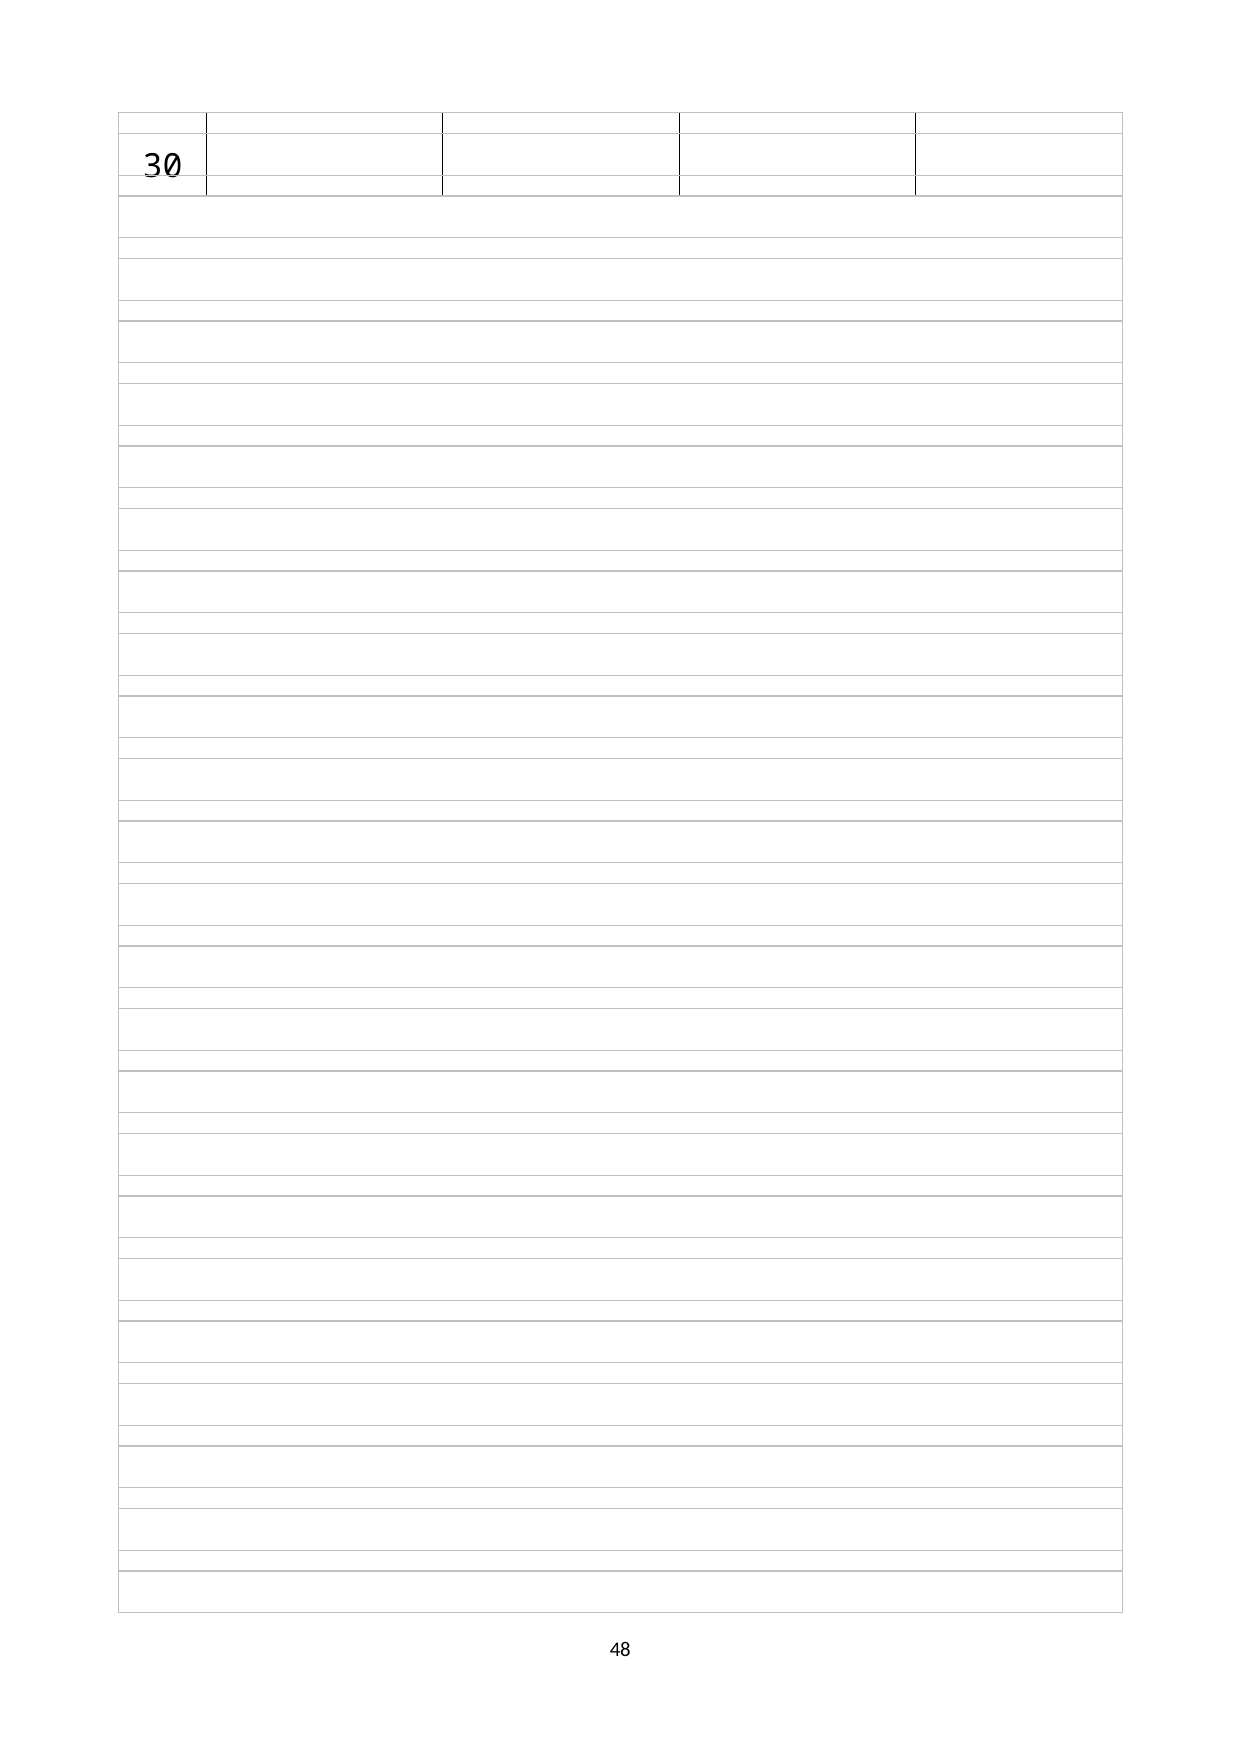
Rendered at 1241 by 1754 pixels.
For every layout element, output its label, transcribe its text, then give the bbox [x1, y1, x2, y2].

table_cell [207, 176, 442, 195]
table_cell [916, 176, 1122, 195]
table_cell 30 [169, 160, 177, 175]
table_cell 30 [167, 156, 175, 170]
table_cell [680, 113, 915, 133]
table_cell 30 [119, 176, 206, 195]
table_cell [443, 113, 679, 133]
table_cell [680, 134, 915, 175]
table_cell [207, 134, 442, 175]
table_cell [443, 134, 679, 175]
table_cell 30 [119, 134, 206, 175]
table_cell [207, 113, 442, 133]
table_cell [443, 176, 679, 195]
table_cell [916, 113, 1122, 133]
table_cell 30 [119, 113, 206, 133]
table_cell [916, 134, 1122, 175]
table_cell [680, 176, 915, 195]
